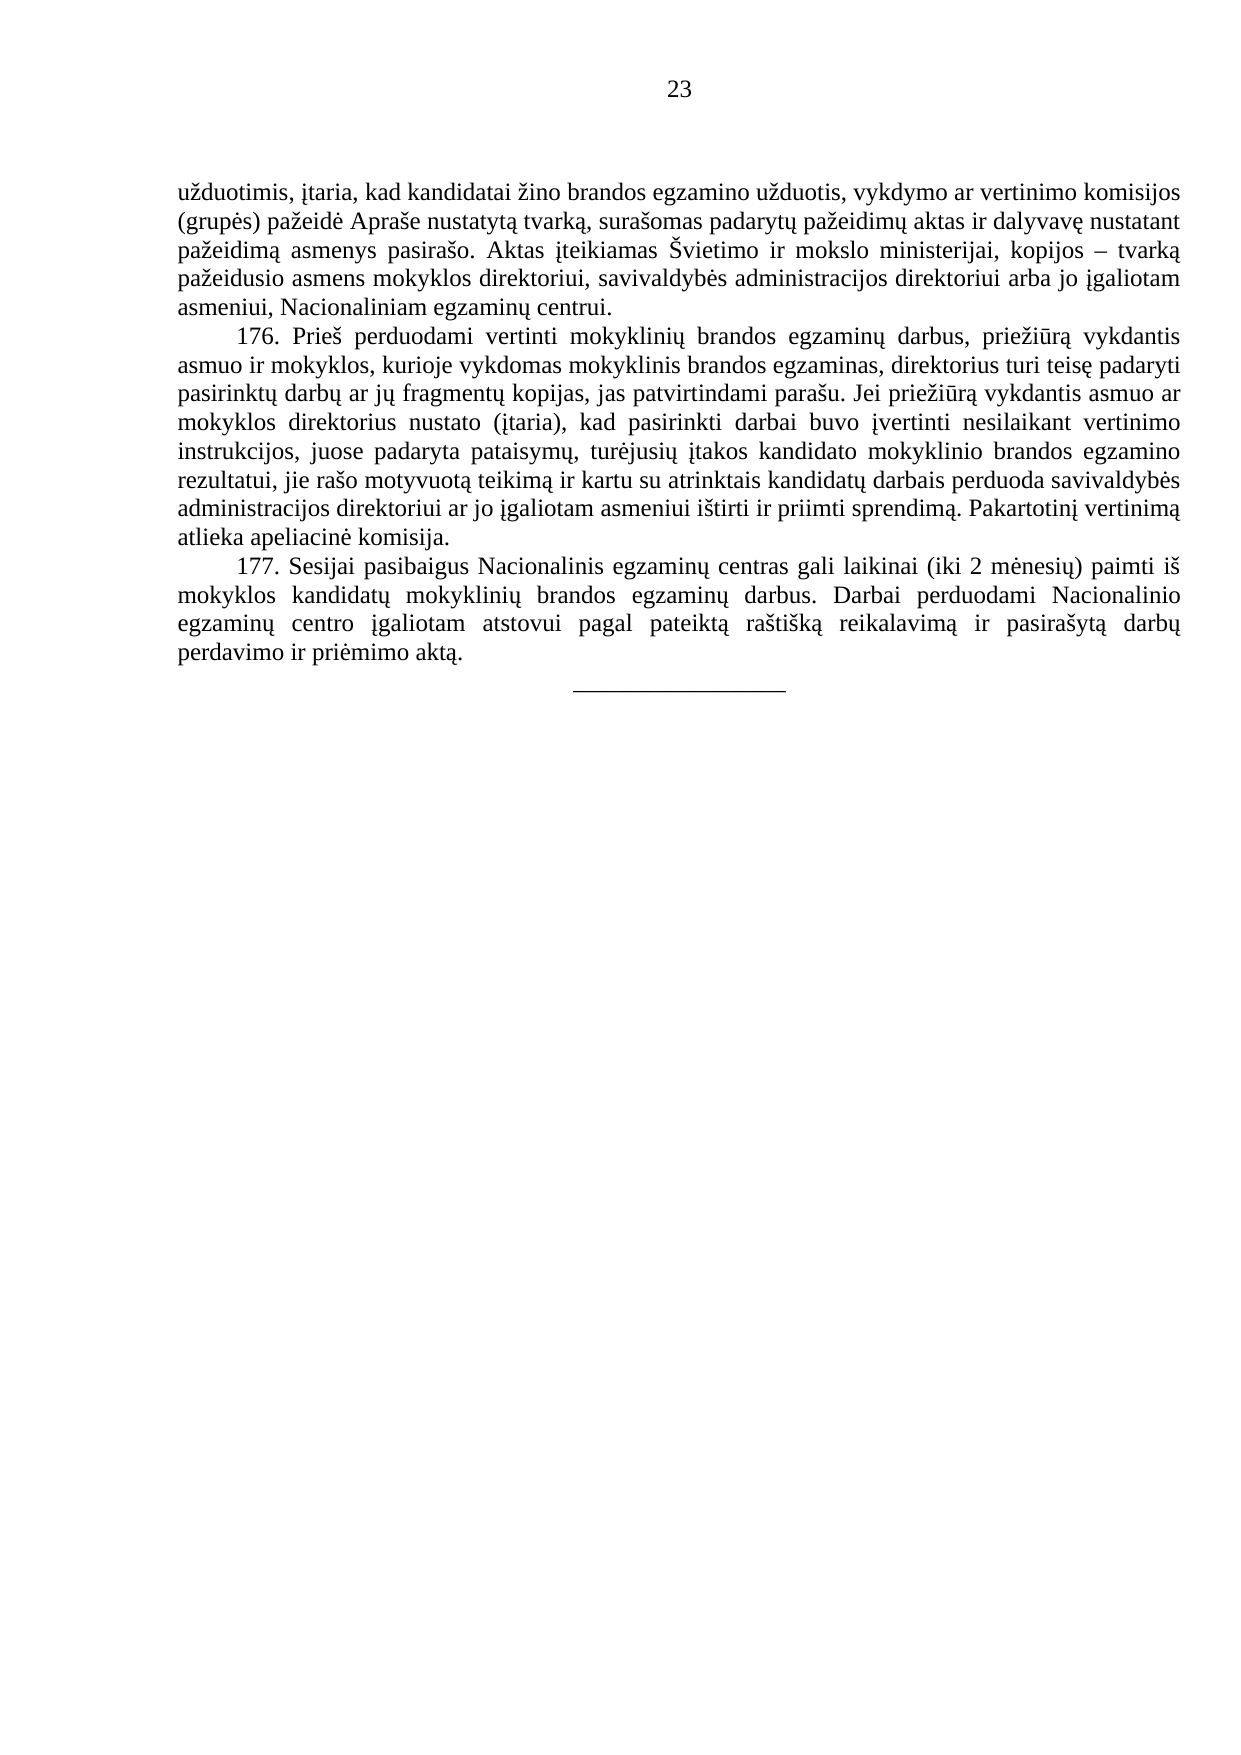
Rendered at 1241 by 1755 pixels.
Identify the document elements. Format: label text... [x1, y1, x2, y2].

text užduotimis, įtaria, kad kandidatai žino brandos egzamino užduotis, vykdymo ar vertinimo komisijos (grupės) pažeidė Apraše nustatytą tvarką, surašomas padarytų pažeidimų aktas ir dalyvavę nustatant pažeidimą asmenys pasirašo. Aktas įteikiamas Švietimo ir mokslo ministerijai, kopijos – tvarką pažeidusio asmens mokyklos direktoriui, savivaldybės administracijos direktoriui arba jo įgaliotam asmeniui, Nacionaliniam egzaminų centrui. [177, 177, 1181, 321]
text 176. Prieš perduodami vertinti mokyklinių brandos egzaminų darbus, priežiūrą vykdantis asmuo ir mokyklos, kurioje vykdomas mokyklinis brandos egzaminas, direktorius turi teisę padaryti pasirinktų darbų ar jų fragmentų kopijas, jas patvirtindami parašu. Jei priežiūrą vykdantis asmuo ar mokyklos direktorius nustato (įtaria), kad pasirinkti darbai buvo įvertinti nesilaikant vertinimo instrukcijos, juose padaryta pataisymų, turėjusių įtakos kandidato mokyklinio brandos egzamino rezultatui, jie rašo motyvuotą teikimą ir kartu su atrinktais kandidatų darbais perduoda savivaldybės administracijos direktoriui ar jo įgaliotam asmeniui ištirti ir priimti sprendimą. Pakartotinį vertinimą atlieka apeliacinė komisija. [177, 321, 1181, 551]
text _________________ [177, 666, 1181, 695]
text 177. Sesijai pasibaigus Nacionalinis egzaminų centras gali laikinai (iki 2 mėnesių) paimti iš mokyklos kandidatų mokyklinių brandos egzaminų darbus. Darbai perduodami Nacionalinio egzaminų centro įgaliotam atstovui pagal pateiktą raštišką reikalavimą ir pasirašytą darbų perdavimo ir priėmimo aktą. [177, 551, 1181, 666]
